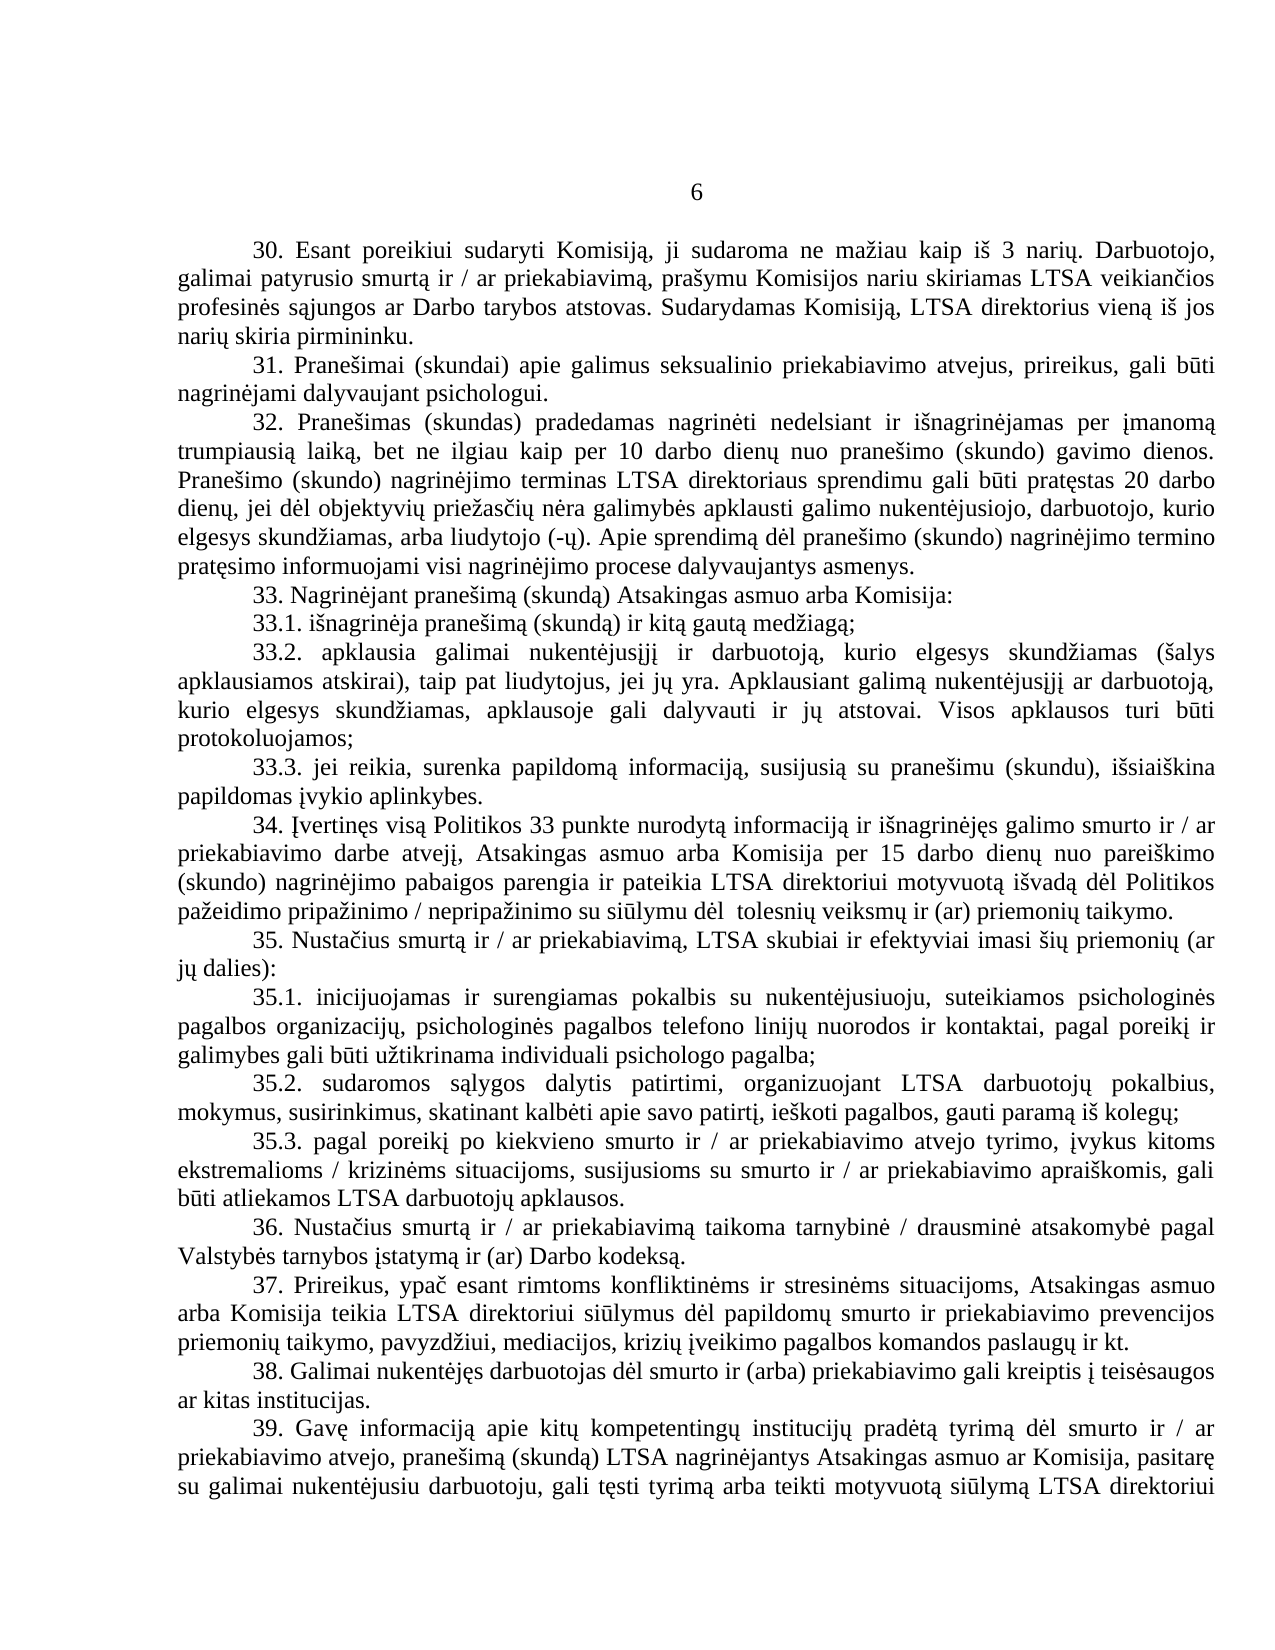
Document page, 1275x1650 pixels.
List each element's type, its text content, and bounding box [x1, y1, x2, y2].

text 37. Prireikus, ypač esant rimtoms konfliktinėms ir stresinėms situacijoms, Atsakingas asmuo arba Komisija teikia LTSA direktoriui siūlymus dėl papildomų smurto ir priekabiavimo prevencijos priemonių taikymo, pavyzdžiui, mediacijos, krizių įveikimo pagalbos komandos paslaugų ir kt. [177, 1270, 1216, 1356]
text 38. Galimai nukentėjęs darbuotojas dėl smurto ir (arba) priekabiavimo gali kreiptis į teisėsaugos ar kitas institucijas. [177, 1356, 1216, 1413]
text 31. Pranešimai (skundai) apie galimus seksualinio priekabiavimo atvejus, prireikus, gali būti nagrinėjami dalyvaujant psichologui. [177, 350, 1216, 407]
text 36. Nustačius smurtą ir / ar priekabiavimą taikoma tarnybinė / drausminė atsakomybė pagal Valstybės tarnybos įstatymą ir (ar) Darbo kodeksą. [177, 1212, 1216, 1270]
text 33.3. jei reikia, surenka papildomą informaciją, susijusią su pranešimu (skundu), išsiaiškina papildomas įvykio aplinkybes. [177, 752, 1216, 810]
text 34. Įvertinęs visą Politikos 33 punkte nurodytą informaciją ir išnagrinėjęs galimo smurto ir / ar priekabiavimo darbe atvejį, Atsakingas asmuo arba Komisija per 15 darbo dienų nuo pareiškimo (skundo) nagrinėjimo pabaigos parengia ir pateikia LTSA direktoriui motyvuotą išvadą dėl Politikos pažeidimo pripažinimo / nepripažinimo su siūlymu dėl tolesnių veiksmų ir (ar) priemonių taikymo. [177, 810, 1216, 925]
text 35. Nustačius smurtą ir / ar priekabiavimą, LTSA skubiai ir efektyviai imasi šių priemonių (ar jų dalies): [177, 925, 1216, 982]
text 33.1. išnagrinėja pranešimą (skundą) ir kitą gautą medžiagą; [177, 608, 1216, 637]
text 39. Gavę informaciją apie kitų kompetentingų institucijų pradėtą tyrimą dėl smurto ir / ar priekabiavimo atvejo, pranešimą (skundą) LTSA nagrinėjantys Atsakingas asmuo ar Komisija, pasitarę su galimai nukentėjusiu darbuotoju, gali tęsti tyrimą arba teikti motyvuotą siūlymą LTSA direktoriui [177, 1413, 1216, 1500]
text 32. Pranešimas (skundas) pradedamas nagrinėti nedelsiant ir išnagrinėjamas per įmanomą trumpiausią laiką, bet ne ilgiau kaip per 10 darbo dienų nuo pranešimo (skundo) gavimo dienos. Pranešimo (skundo) nagrinėjimo terminas LTSA direktoriaus sprendimu gali būti pratęstas 20 darbo dienų, jei dėl objektyvių priežasčių nėra galimybės apklausti galimo nukentėjusiojo, darbuotojo, kurio elgesys skundžiamas, arba liudytojo (-ų). Apie sprendimą dėl pranešimo (skundo) nagrinėjimo termino pratęsimo informuojami visi nagrinėjimo procese dalyvaujantys asmenys. [177, 407, 1216, 580]
text 35.2. sudaromos sąlygos dalytis patirtimi, organizuojant LTSA darbuotojų pokalbius, mokymus, susirinkimus, skatinant kalbėti apie savo patirtį, ieškoti pagalbos, gauti paramą iš kolegų; [177, 1068, 1216, 1126]
text 35.3. pagal poreikį po kiekvieno smurto ir / ar priekabiavimo atvejo tyrimo, įvykus kitoms ekstremalioms / krizinėms situacijoms, susijusioms su smurto ir / ar priekabiavimo apraiškomis, gali būti atliekamos LTSA darbuotojų apklausos. [177, 1126, 1216, 1212]
text 33.2. apklausia galimai nukentėjusįjį ir darbuotoją, kurio elgesys skundžiamas (šalys apklausiamos atskirai), taip pat liudytojus, jei jų yra. Apklausiant galimą nukentėjusįjį ar darbuotoją, kurio elgesys skundžiamas, apklausoje gali dalyvauti ir jų atstovai. Visos apklausos turi būti protokoluojamos; [177, 637, 1216, 752]
text 33. Nagrinėjant pranešimą (skundą) Atsakingas asmuo arba Komisija: [177, 580, 1216, 608]
text 30. Esant poreikiui sudaryti Komisiją, ji sudaroma ne mažiau kaip iš 3 narių. Darbuotojo, galimai patyrusio smurtą ir / ar priekabiavimą, prašymu Komisijos nariu skiriamas LTSA veikiančios profesinės sąjungos ar Darbo tarybos atstovas. Sudarydamas Komisiją, LTSA direktorius vieną iš jos narių skiria pirmininku. [177, 235, 1216, 350]
text 35.1. inicijuojamas ir surengiamas pokalbis su nukentėjusiuoju, suteikiamos psichologinės pagalbos organizacijų, psichologinės pagalbos telefono linijų nuorodos ir kontaktai, pagal poreikį ir galimybes gali būti užtikrinama individuali psichologo pagalba; [177, 982, 1216, 1068]
